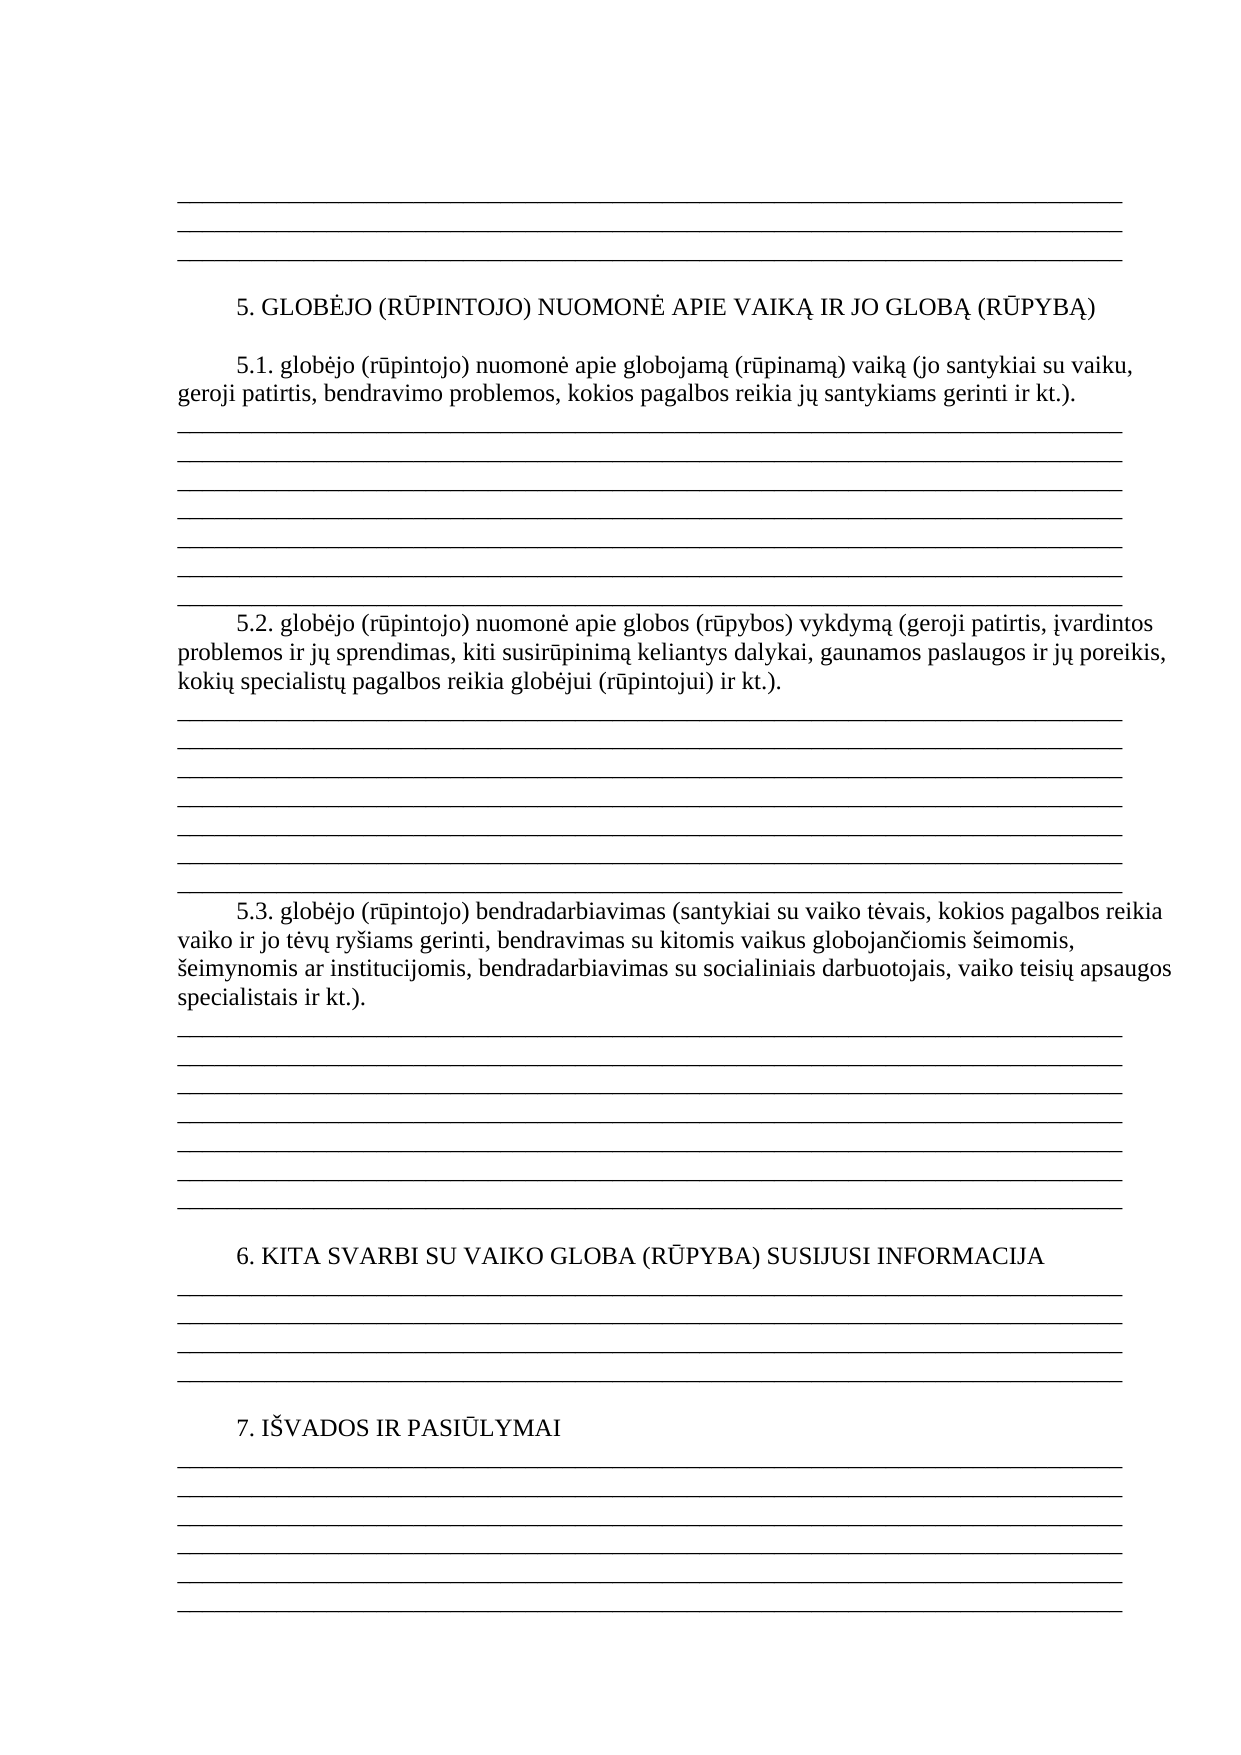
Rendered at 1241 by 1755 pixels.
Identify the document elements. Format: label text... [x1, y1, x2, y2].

text _ [177, 1586, 1181, 1615]
text _ [177, 1298, 1181, 1327]
text _ [177, 1068, 1181, 1097]
text _ [177, 1040, 1181, 1068]
text _ [177, 1155, 1181, 1183]
text _ [177, 493, 1181, 522]
text _ [177, 580, 1181, 608]
text _ [177, 867, 1181, 896]
text _ [177, 1183, 1181, 1212]
text 5. GLOBĖJO (RŪPINTOJO) NUOMONĖ APIE VAIKĄ IR JO GLOBĄ (RŪPYBĄ) [177, 292, 1181, 321]
text _ [177, 1097, 1181, 1126]
text _ [177, 781, 1181, 810]
text 6. KITA SVARBI SU VAIKO GLOBA (RŪPYBA) SUSIJUSI INFORMACIJA [177, 1241, 1181, 1270]
text _ [177, 551, 1181, 580]
text _ [177, 1528, 1181, 1557]
text _ [177, 1327, 1181, 1356]
text _ [177, 235, 1181, 263]
text _ [177, 810, 1181, 838]
text 5.1. globėjo (rūpintojo) nuomonė apie globojamą (rūpinamą) vaiką (jo santykiai su vaiku, [177, 350, 1181, 378]
text _ [177, 407, 1181, 436]
text _ [177, 522, 1181, 551]
text 7. IŠVADOS IR PASIŪLYMAI [177, 1413, 1181, 1442]
text _ [177, 695, 1181, 723]
text _ [177, 1500, 1181, 1528]
text _ [177, 838, 1181, 867]
text vaiko ir jo tėvų ryšiams gerinti, bendravimas su kitomis vaikus globojančiomis šeimomis, [177, 925, 1181, 953]
text specialistais ir kt.). [177, 982, 1181, 1011]
text _ [177, 1557, 1181, 1586]
text šeimynomis ar institucijomis, bendradarbiavimas su socialiniais darbuotojais, vaiko teisių apsaugos [177, 953, 1181, 982]
text _ [177, 723, 1181, 752]
text geroji patirtis, bendravimo problemos, kokios pagalbos reikia jų santykiams gerinti ir kt.). [177, 378, 1181, 407]
text _ [177, 752, 1181, 781]
text 5.3. globėjo (rūpintojo) bendradarbiavimas (santykiai su vaiko tėvais, kokios pagalbos reikia [177, 896, 1181, 925]
text _ [177, 1011, 1181, 1040]
text _ [177, 206, 1181, 235]
text _ [177, 1471, 1181, 1500]
text problemos ir jų sprendimas, kiti susirūpinimą keliantys dalykai, gaunamos paslaugos ir jų poreikis, [177, 637, 1181, 666]
text _ [177, 177, 1181, 206]
text 5.2. globėjo (rūpintojo) nuomonė apie globos (rūpybos) vykdymą (geroji patirtis, įvardintos [177, 608, 1181, 637]
text _ [177, 1442, 1181, 1471]
text _ [177, 1270, 1181, 1298]
text _ [177, 1126, 1181, 1155]
text kokių specialistų pagalbos reikia globėjui (rūpintojui) ir kt.). [177, 666, 1181, 695]
text _ [177, 465, 1181, 493]
text _ [177, 436, 1181, 465]
text _ [177, 1356, 1181, 1385]
